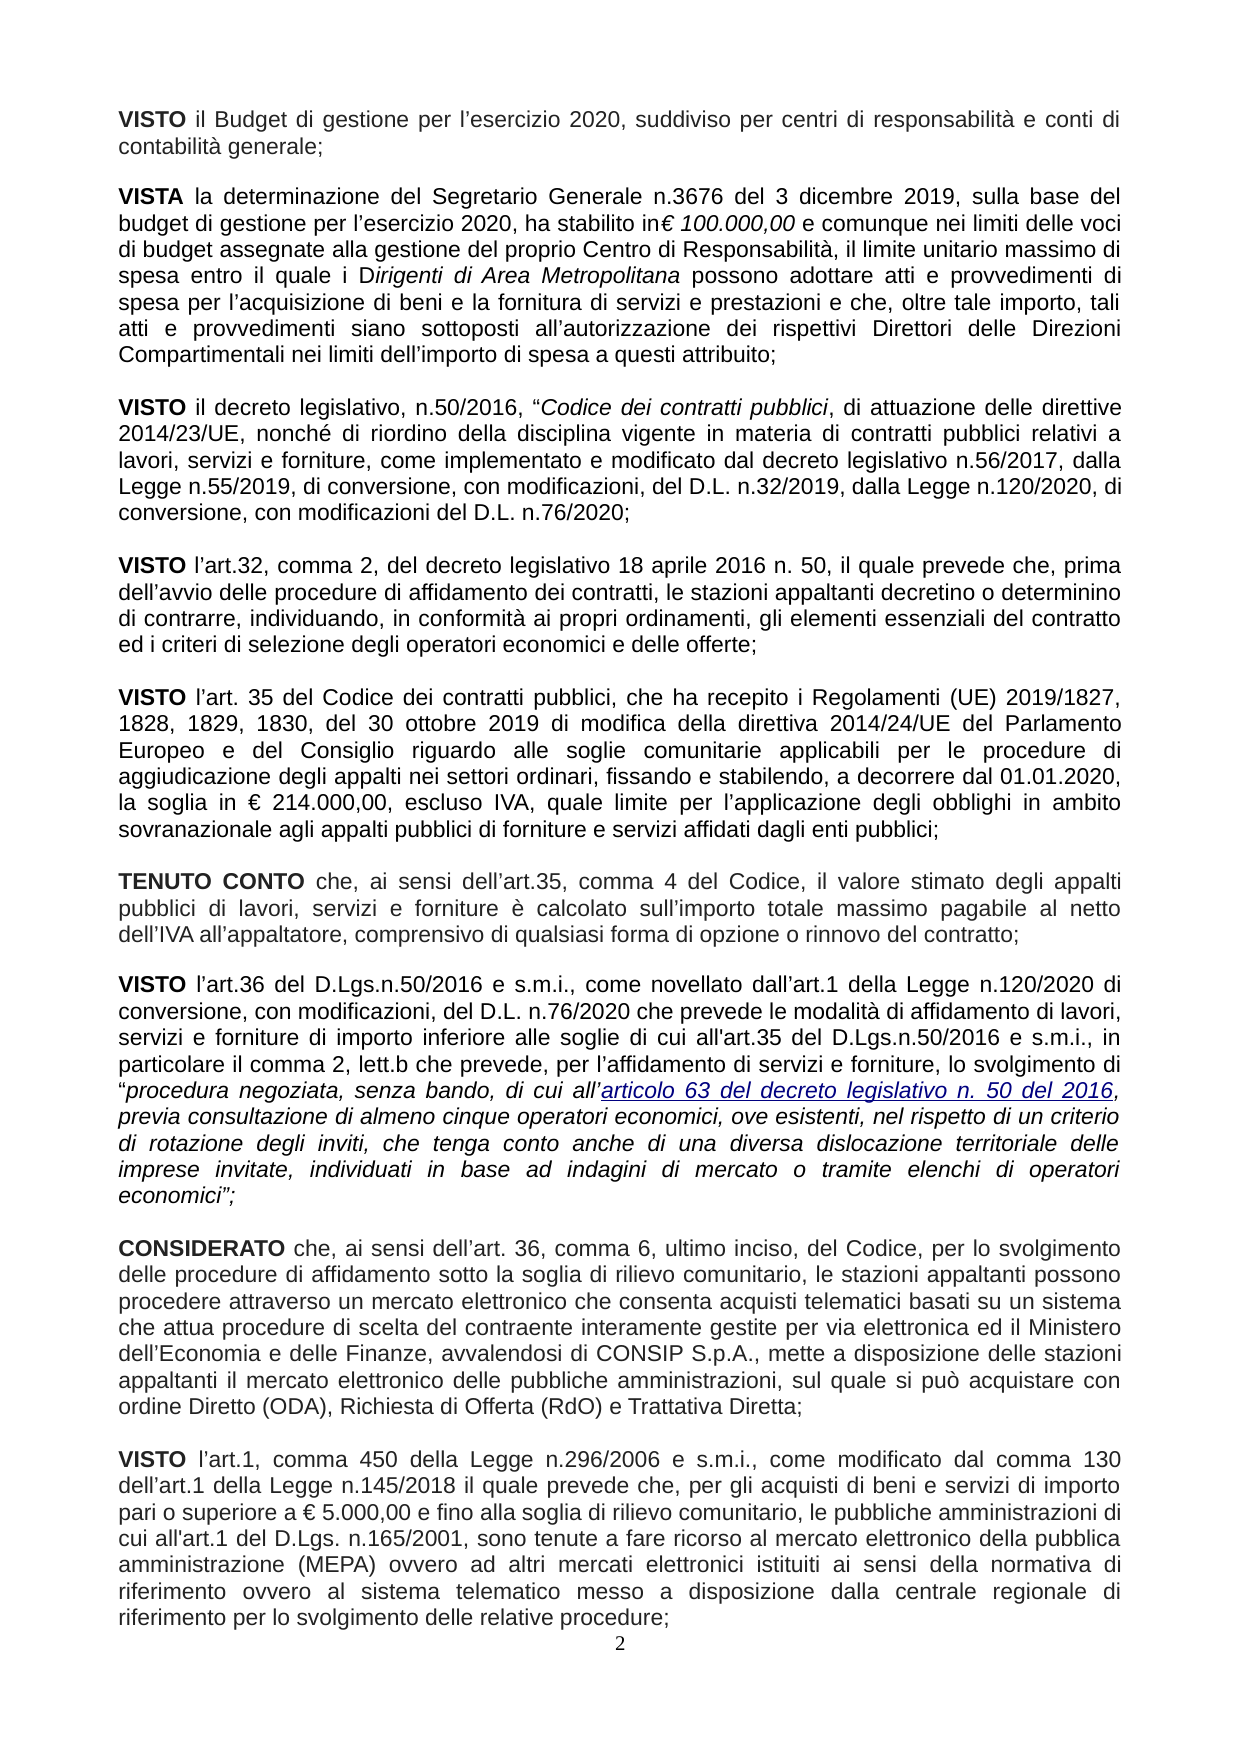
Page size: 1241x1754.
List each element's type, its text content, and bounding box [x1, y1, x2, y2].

text VISTO l’art.32, comma 2, del decreto legislativo 18 aprile 2016 n. 50, il quale prevede che, prima dell’avvio delle procedure di affidamento dei contratti, le stazioni appaltanti decretino o determinino di contrarre, individuando, in conformità ai propri ordinamenti, gli elementi essenziali del contratto ed i criteri di selezione degli operatori economici e delle offerte; [118, 552, 1122, 657]
text VISTO l’art.36 del D.Lgs.n.50/2016 e s.m.i., come novellato dall’art.1 della Legge n.120/2020 di conversione, con modificazioni, del D.L. n.76/2020 che prevede le modalità di affidamento di lavori, servizi e forniture di importo inferiore alle soglie di cui all'art.35 del D.Lgs.n.50/2016 e s.m.i., in particolare il comma 2, lett.b che prevede, per l’affidamento di servizi e forniture, lo svolgimento di “procedura negoziata, senza bando, di cui all’articolo 63 del decreto legislativo n. 50 del 2016, previa consultazione di almeno cinque operatori economici, ove esistenti, nel rispetto di un criterio di rotazione degli inviti, che tenga conto anche di una diversa dislocazione territoriale delle imprese invitate, individuati in base ad indagini di mercato o tramite elenchi di operatori economici”; [118, 971, 1122, 1209]
text VISTO l’art.1, comma 450 della Legge n.296/2006 e s.m.i., come modificato dal comma 130 dell’art.1 della Legge n.145/2018 il quale prevede che, per gli acquisti di beni e servizi di importo pari o superiore a € 5.000,00 e fino alla soglia di rilievo comunitario, le pubbliche amministrazioni di cui all'art.1 del D.Lgs. n.165/2001, sono tenute a fare ricorso al mercato elettronico della pubblica amministrazione (MEPA) ovvero ad altri mercati elettronici istituiti ai sensi della normativa di riferimento ovvero al sistema telematico messo a disposizione dalla centrale regionale di riferimento per lo svolgimento delle relative procedure; [118, 1446, 1122, 1630]
text TENUTO CONTO che, ai sensi dell’art.35, comma 4 del Codice, il valore stimato degli appalti pubblici di lavori, servizi e forniture è calcolato sull’importo totale massimo pagabile al netto dell’IVA all’appaltatore, comprensivo di qualsiasi forma di opzione o rinnovo del contratto; [118, 868, 1122, 947]
text VISTA la determinazione del Segretario Generale n.3676 del 3 dicembre 2019, sulla base del budget di gestione per l’esercizio 2020, ha stabilito in€ 100.000,00 e comunque nei limiti delle voci di budget assegnate alla gestione del proprio Centro di Responsabilità, il limite unitario massimo di spesa entro il quale i Dirigenti di Area Metropolitana possono adottare atti e provvedimenti di spesa per l’acquisizione di beni e la fornitura di servizi e prestazioni e che, oltre tale importo, tali atti e provvedimenti siano sottoposti all’autorizzazione dei rispettivi Direttori delle Direzioni Compartimentali nei limiti dell’importo di spesa a questi attribuito; [118, 183, 1122, 368]
text VISTO il decreto legislativo, n.50/2016, “Codice dei contratti pubblici, di attuazione delle direttive 2014/23/UE, nonché di riordino della disciplina vigente in materia di contratti pubblici relativi a lavori, servizi e forniture, come implementato e modificato dal decreto legislativo n.56/2017, dalla Legge n.55/2019, di conversione, con modificazioni, del D.L. n.32/2019, dalla Legge n.120/2020, di conversione, con modificazioni del D.L. n.76/2020; [118, 394, 1122, 526]
text CONSIDERATO che, ai sensi dell’art. 36, comma 6, ultimo inciso, del Codice, per lo svolgimento delle procedure di affidamento sotto la soglia di rilievo comunitario, le stazioni appaltanti possono procedere attraverso un mercato elettronico che consenta acquisti telematici basati su un sistema che attua procedure di scelta del contraente interamente gestite per via elettronica ed il Ministero dell’Economia e delle Finanze, avvalendosi di CONSIP S.p.A., mette a disposizione delle stazioni appaltanti il mercato elettronico delle pubbliche amministrazioni, sul quale si può acquistare con ordine Diretto (ODA), Richiesta di Offerta (RdO) e Trattativa Diretta; [118, 1235, 1122, 1419]
text VISTO il Budget di gestione per l’esercizio 2020, suddiviso per centri di responsabilità e conti di contabilità generale; [118, 106, 1122, 159]
text VISTO l’art. 35 del Codice dei contratti pubblici, che ha recepito i Regolamenti (UE) 2019/1827, 1828, 1829, 1830, del 30 ottobre 2019 di modifica della direttiva 2014/24/UE del Parlamento Europeo e del Consiglio riguardo alle soglie comunitarie applicabili per le procedure di aggiudicazione degli appalti nei settori ordinari, fissando e stabilendo, a decorrere dal 01.01.2020, la soglia in € 214.000,00, escluso IVA, quale limite per l’applicazione degli obblighi in ambito sovranazionale agli appalti pubblici di forniture e servizi affidati dagli enti pubblici; [118, 684, 1122, 842]
